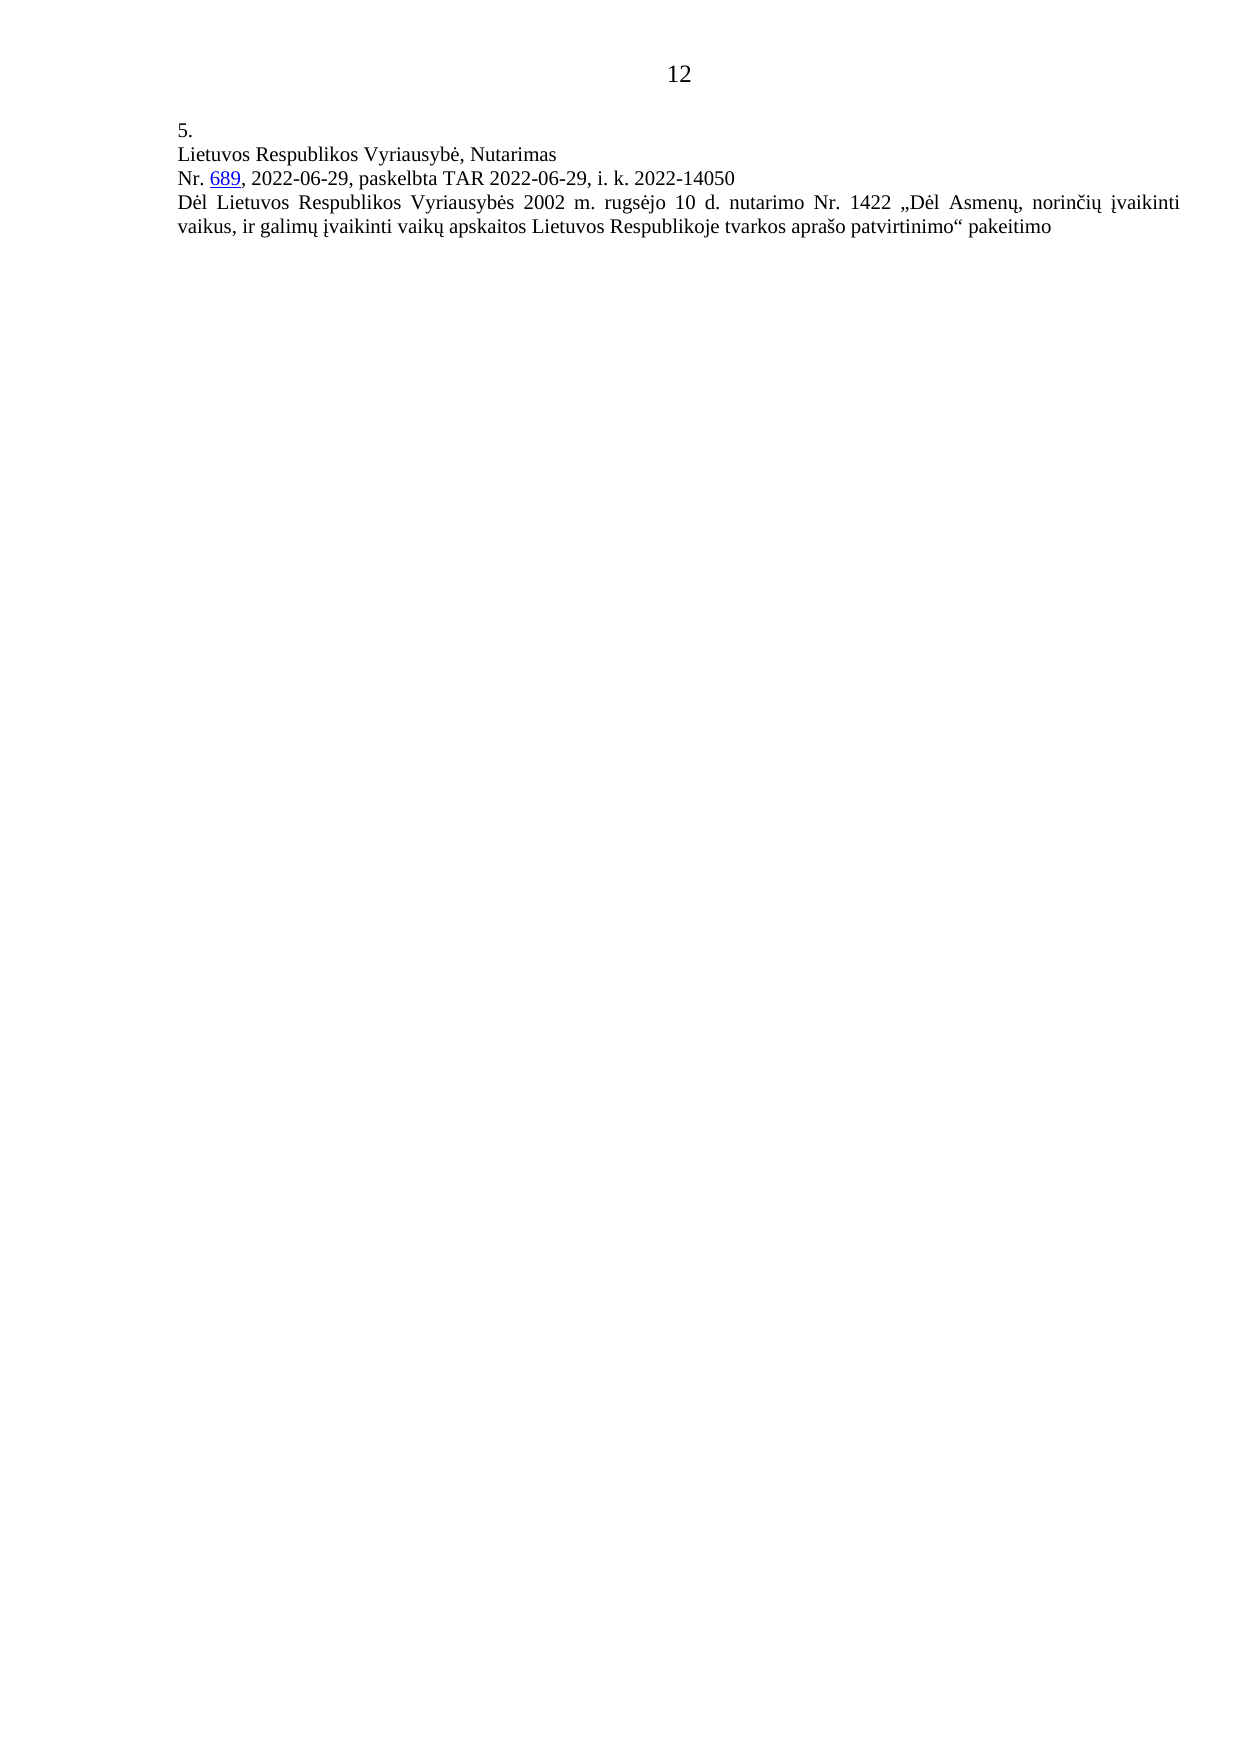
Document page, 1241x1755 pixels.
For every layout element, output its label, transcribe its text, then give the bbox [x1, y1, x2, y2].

text Nr. 689, 2022-06-29, paskelbta TAR 2022-06-29, i. k. 2022-14050 [177, 166, 1181, 190]
text 5. [177, 118, 1181, 142]
text Lietuvos Respublikos Vyriausybė, Nutarimas [177, 142, 1181, 166]
text Dėl Lietuvos Respublikos Vyriausybės 2002 m. rugsėjo 10 d. nutarimo Nr. 1422 „Dėl Asmenų, norinčių įvaikinti vaikus, ir galimų įvaikinti vaikų apskaitos Lietuvos Respublikoje tvarkos aprašo patvirtinimo“ pakeitimo [177, 190, 1181, 238]
